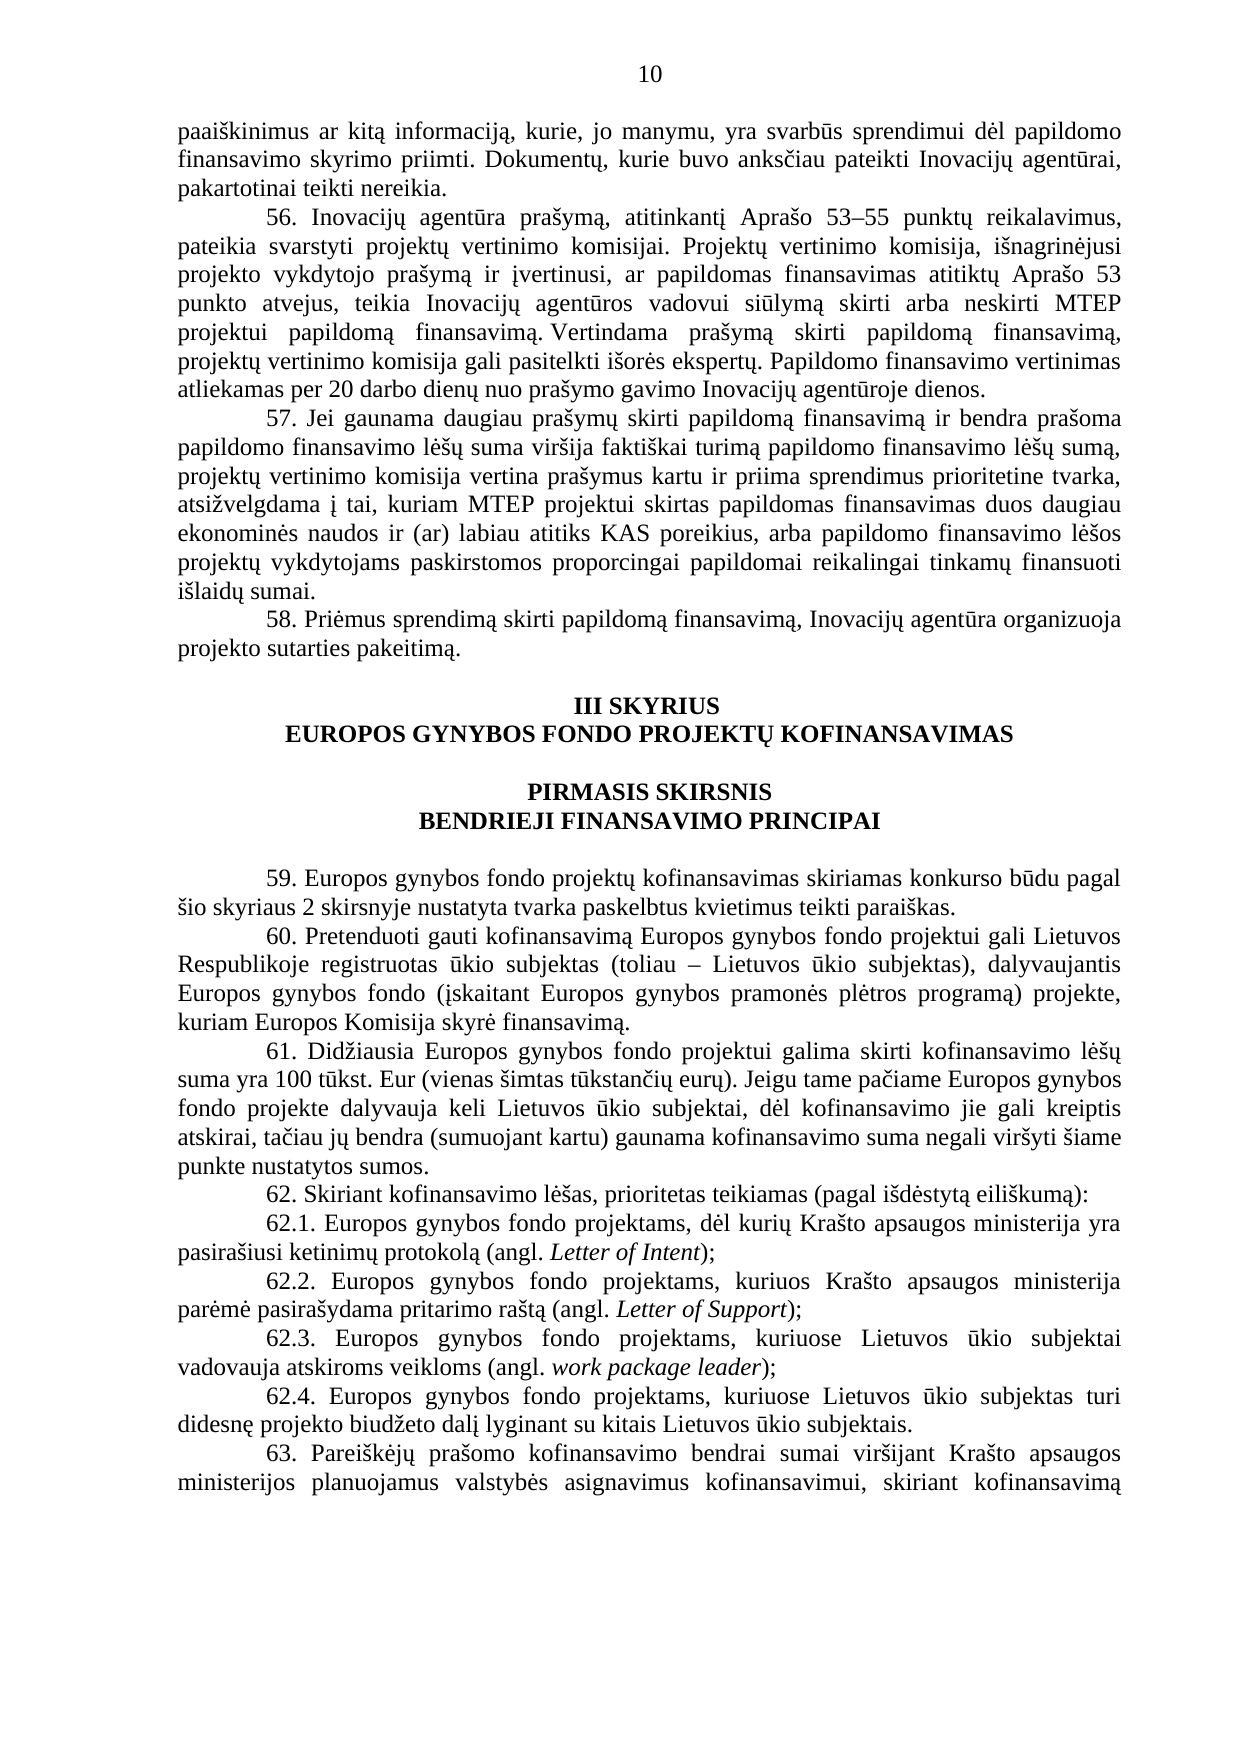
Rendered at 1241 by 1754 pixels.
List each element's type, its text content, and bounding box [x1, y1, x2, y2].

text 61. Didžiausia Europos gynybos fondo projektui galima skirti kofinansavimo lėšų suma yra 100 tūkst. Eur (vienas šimtas tūkstančių eurų). Jeigu tame pačiame Europos gynybos fondo projekte dalyvauja keli Lietuvos ūkio subjektai, dėl kofinansavimo jie gali kreiptis atskirai, tačiau jų bendra (sumuojant kartu) gaunama kofinansavimo suma negali viršyti šiame punkte nustatytos sumos. [177, 1036, 1122, 1179]
text III SKYRIUS [177, 691, 1122, 719]
text paaiškinimus ar kitą informaciją, kurie, jo manymu, yra svarbūs sprendimui dėl papildomo finansavimo skyrimo priimti. Dokumentų, kurie buvo anksčiau pateikti Inovacijų agentūrai, pakartotinai teikti nereikia. [177, 116, 1122, 202]
text 56. Inovacijų agentūra prašymą, atitinkantį Aprašo 53–55 punktų reikalavimus, pateikia svarstyti projektų vertinimo komisijai. Projektų vertinimo komisija, išnagrinėjusi projekto vykdytojo prašymą ir įvertinusi, ar papildomas finansavimas atitiktų Aprašo 53 punkto atvejus, teikia Inovacijų agentūros vadovui siūlymą skirti arba neskirti MTEP projektui papildomą finansavimą. Vertindama prašymą skirti papildomą finansavimą, projektų vertinimo komisija gali pasitelkti išorės ekspertų. Papildomo finansavimo vertinimas atliekamas per 20 darbo dienų nuo prašymo gavimo Inovacijų agentūroje dienos. [177, 202, 1122, 403]
text PIRMASIS SKIRSNIS [177, 777, 1122, 806]
text BENDRIEJI FINANSAVIMO PRINCIPAI [177, 806, 1122, 834]
text 59. Europos gynybos fondo projektų kofinansavimas skiriamas konkurso būdu pagal šio skyriaus 2 skirsnyje nustatyta tvarka paskelbtus kvietimus teikti paraiškas. [177, 863, 1122, 921]
text EUROPOS GYNYBOS FONDO PROJEKTŲ KOFINANSAVIMAS [177, 719, 1122, 748]
text 63. Pareiškėjų prašomo kofinansavimo bendrai sumai viršijant Krašto apsaugos ministerijos planuojamus valstybės asignavimus kofinansavimui, skiriant kofinansavimą [177, 1438, 1122, 1496]
text 58. Priėmus sprendimą skirti papildomą finansavimą, Inovacijų agentūra organizuoja projekto sutarties pakeitimą. [177, 604, 1122, 662]
text 62.4. Europos gynybos fondo projektams, kuriuose Lietuvos ūkio subjektas turi didesnę projekto biudžeto dalį lyginant su kitais Lietuvos ūkio subjektais. [177, 1381, 1122, 1438]
text 62.1. Europos gynybos fondo projektams, dėl kurių Krašto apsaugos ministerija yra pasirašiusi ketinimų protokolą (angl. Letter of Intent); [177, 1208, 1122, 1266]
text 57. Jei gaunama daugiau prašymų skirti papildomą finansavimą ir bendra prašoma papildomo finansavimo lėšų suma viršija faktiškai turimą papildomo finansavimo lėšų sumą, projektų vertinimo komisija vertina prašymus kartu ir priima sprendimus prioritetine tvarka, atsižvelgdama į tai, kuriam MTEP projektui skirtas papildomas finansavimas duos daugiau ekonominės naudos ir (ar) labiau atitiks KAS poreikius, arba papildomo finansavimo lėšos projektų vykdytojams paskirstomos proporcingai papildomai reikalingai tinkamų finansuoti išlaidų sumai. [177, 403, 1122, 604]
text 60. Pretenduoti gauti kofinansavimą Europos gynybos fondo projektui gali Lietuvos Respublikoje registruotas ūkio subjektas (toliau – Lietuvos ūkio subjektas), dalyvaujantis Europos gynybos fondo (įskaitant Europos gynybos pramonės plėtros programą) projekte, kuriam Europos Komisija skyrė finansavimą. [177, 921, 1122, 1036]
text 62.2. Europos gynybos fondo projektams, kuriuos Krašto apsaugos ministerija parėmė pasirašydama pritarimo raštą (angl. Letter of Support); [177, 1266, 1122, 1323]
text 62. Skiriant kofinansavimo lėšas, prioritetas teikiamas (pagal išdėstytą eiliškumą): [177, 1179, 1122, 1208]
text 62.3. Europos gynybos fondo projektams, kuriuose Lietuvos ūkio subjektai vadovauja atskiroms veikloms (angl. work package leader); [177, 1323, 1122, 1381]
